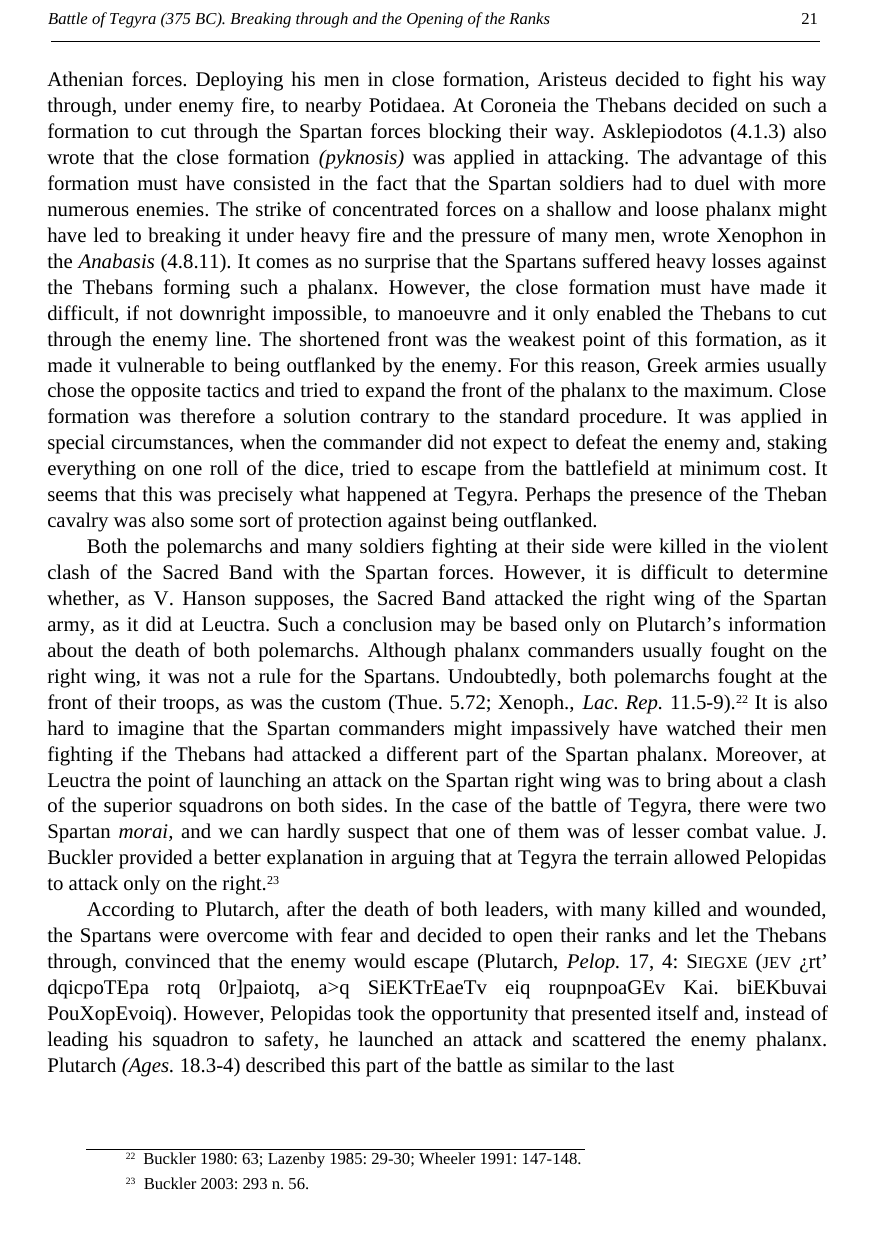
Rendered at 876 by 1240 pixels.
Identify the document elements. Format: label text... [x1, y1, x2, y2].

text Both the polemarchs and many soldiers fighting at their side were killed in the vio­lent clash of the Sacred Band with the Spartan forces. However, it is difficult to deter­mine whether, as V. Hanson supposes, the Sacred Band attacked the right wing of the Spartan army, as it did at Leuctra. Such a conclusion may be based only on Plutarch’s information about the death of both polemarchs. Although phalanx commanders usually fought on the right wing, it was not a rule for the Spartans. Undoubtedly, both polemarchs fought at the front of their troops, as was the custom (Thue. 5.72; Xenoph., Lac. Rep. 11.5-9).22 It is also hard to imagine that the Spartan commanders might impassively have watched their men fighting if the Thebans had attacked a different part of the Spartan phalanx. Moreover, at Leuctra the point of launching an attack on the Spartan right wing was to bring about a clash of the superior squadrons on both sides. In the case of the battle of Tegyra, there were two Spartan morai, and we can hardly suspect that one of them was of lesser combat value. J. Buckler provided a better explanation in arguing that at Tegyra the terrain allowed Pelopidas to attack only on the right.23 [47, 534, 828, 895]
text Athenian forces. Deploying his men in close formation, Aristeus decided to fight his way through, under enemy fire, to nearby Potidaea. At Coroneia the Thebans decided on such a formation to cut through the Spartan forces blocking their way. Asklepiodotos (4.1.3) also wrote that the close formation (pyknosis) was applied in attacking. The advantage of this formation must have consisted in the fact that the Spartan soldiers had to duel with more numerous enemies. The strike of concentrated forces on a shallow and loose phalanx might have led to breaking it under heavy fire and the pressure of many men, wrote Xenophon in the Anabasis (4.8.11). It comes as no surprise that the Spartans suffered heavy losses against the Thebans forming such a phalanx. However, the close formation must have made it difficult, if not downright impossible, to manoeuvre and it only enabled the Thebans to cut through the enemy line. The shortened front was the weakest point of this formation, as it made it vulnerable to being outflanked by the enemy. For this reason, Greek armies usually chose the opposite tactics and tried to expand the front of the phalanx to the maximum. Close formation was therefore a solu­tion contrary to the standard procedure. It was applied in special circumstances, when the commander did not expect to defeat the enemy and, staking everything on one roll of the dice, tried to escape from the battlefield at minimum cost. It seems that this was precisely what happened at Tegyra. Perhaps the presence of the Theban cavalry was also some sort of protection against being outflanked. [47, 67, 828, 532]
text Battle of Tegyra (375 BC). Breaking through and the Opening of the Ranks [48, 9, 577, 28]
text 23 Buckler 2003: 293 n. 56. [86, 1174, 585, 1193]
text According to Plutarch, after the death of both leaders, with many killed and wounded, the Spartans were overcome with fear and decided to open their ranks and let the Thebans through, convinced that the enemy would escape (Plutarch, Pelop. 17, 4: Siegxe (jev ¿rt’ dqicpoTEpa rotq 0r]paiotq, a>q SiEKTrEaeTv eiq roupnpoaGEv Kai. biEKbuvai PouXopEvoiq). However, Pelopidas took the opportunity that presented itself and, in­stead of leading his squadron to safety, he launched an attack and scattered the enemy phalanx. Plutarch (Ages. 18.3-4) described this part of the battle as similar to the last [47, 897, 828, 1077]
text 21 [801, 9, 821, 28]
text 22 Buckler 1980: 63; Lazenby 1985: 29-30; Wheeler 1991: 147-148. [86, 1150, 585, 1168]
